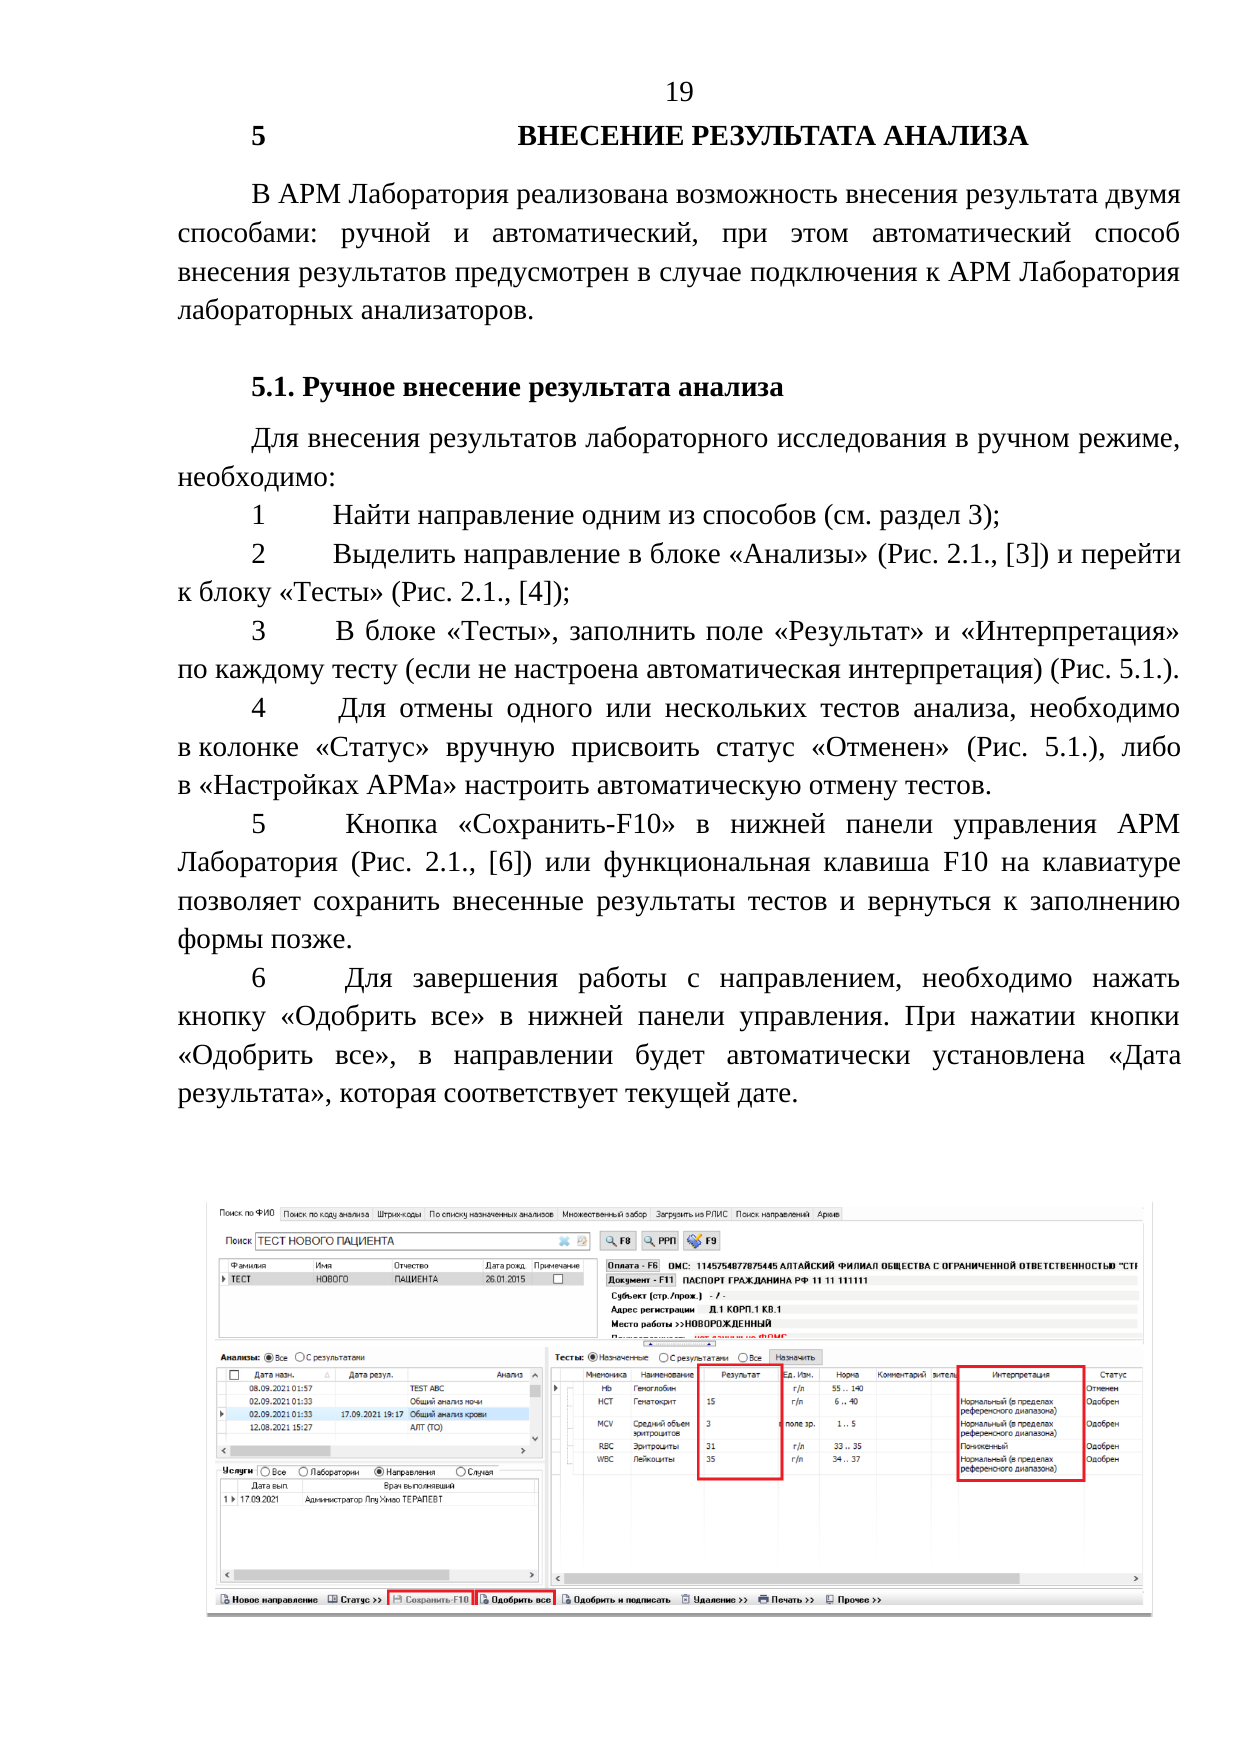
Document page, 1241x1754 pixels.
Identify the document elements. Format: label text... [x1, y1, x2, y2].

text В АРМ Лаборатория реализована возможность внесения результата двумя способами: ручной и автоматический, при этом автоматический способ внесения результатов предусмотрен в случае подключения к АРМ Лаборатория лабораторных анализаторов. [177, 177, 1181, 326]
picture [215, 1207, 1144, 1605]
list Найти направление одним из способов (см. раздел 3); [177, 497, 1181, 531]
subtitle ВНЕСЕНИЕ РЕЗУЛЬТАТА АНАЛИЗА [177, 118, 1181, 152]
list Для завершения работы с направлением, необходимо нажать кнопку «Одобрить все» в нижней панели управления. При нажатии кнопки «Одобрить все», в направлении будет автоматически установлена «Дата результата», которая соответствует текущей дате. [177, 960, 1181, 1109]
list В блоке «Тесты», заполнить поле «Результат» и «Интерпретация» по каждому тесту (если не настроена автоматическая интерпретация) (Рис. 5.1.). [177, 613, 1181, 685]
list Для отмены одного или нескольких тестов анализа, необходимо в колонке «Статус» вручную присвоить статус «Отменен» (Рис. 5.1.), либо в «Настройках АРМа» настроить автоматическую отмену тестов. [177, 690, 1181, 801]
subtitle 5.1. Ручное внесение результата анализа [251, 369, 1181, 403]
list Кнопка «Сохранить-F10» в нижней панели управления АРМ Лаборатория (Рис. 2.1., [6]) или функциональная клавиша F10 на клавиатуре позволяет сохранить внесенные результаты тестов и вернуться к заполнению формы позже. [177, 806, 1181, 955]
text Для внесения результатов лабораторного исследования в ручном режиме, необходимо: [177, 420, 1181, 492]
list Выделить направление в блоке «Анализы» (Рис. 2.1., [3]) и перейти к блоку «Тесты» (Рис. 2.1., [4]); [177, 536, 1181, 608]
